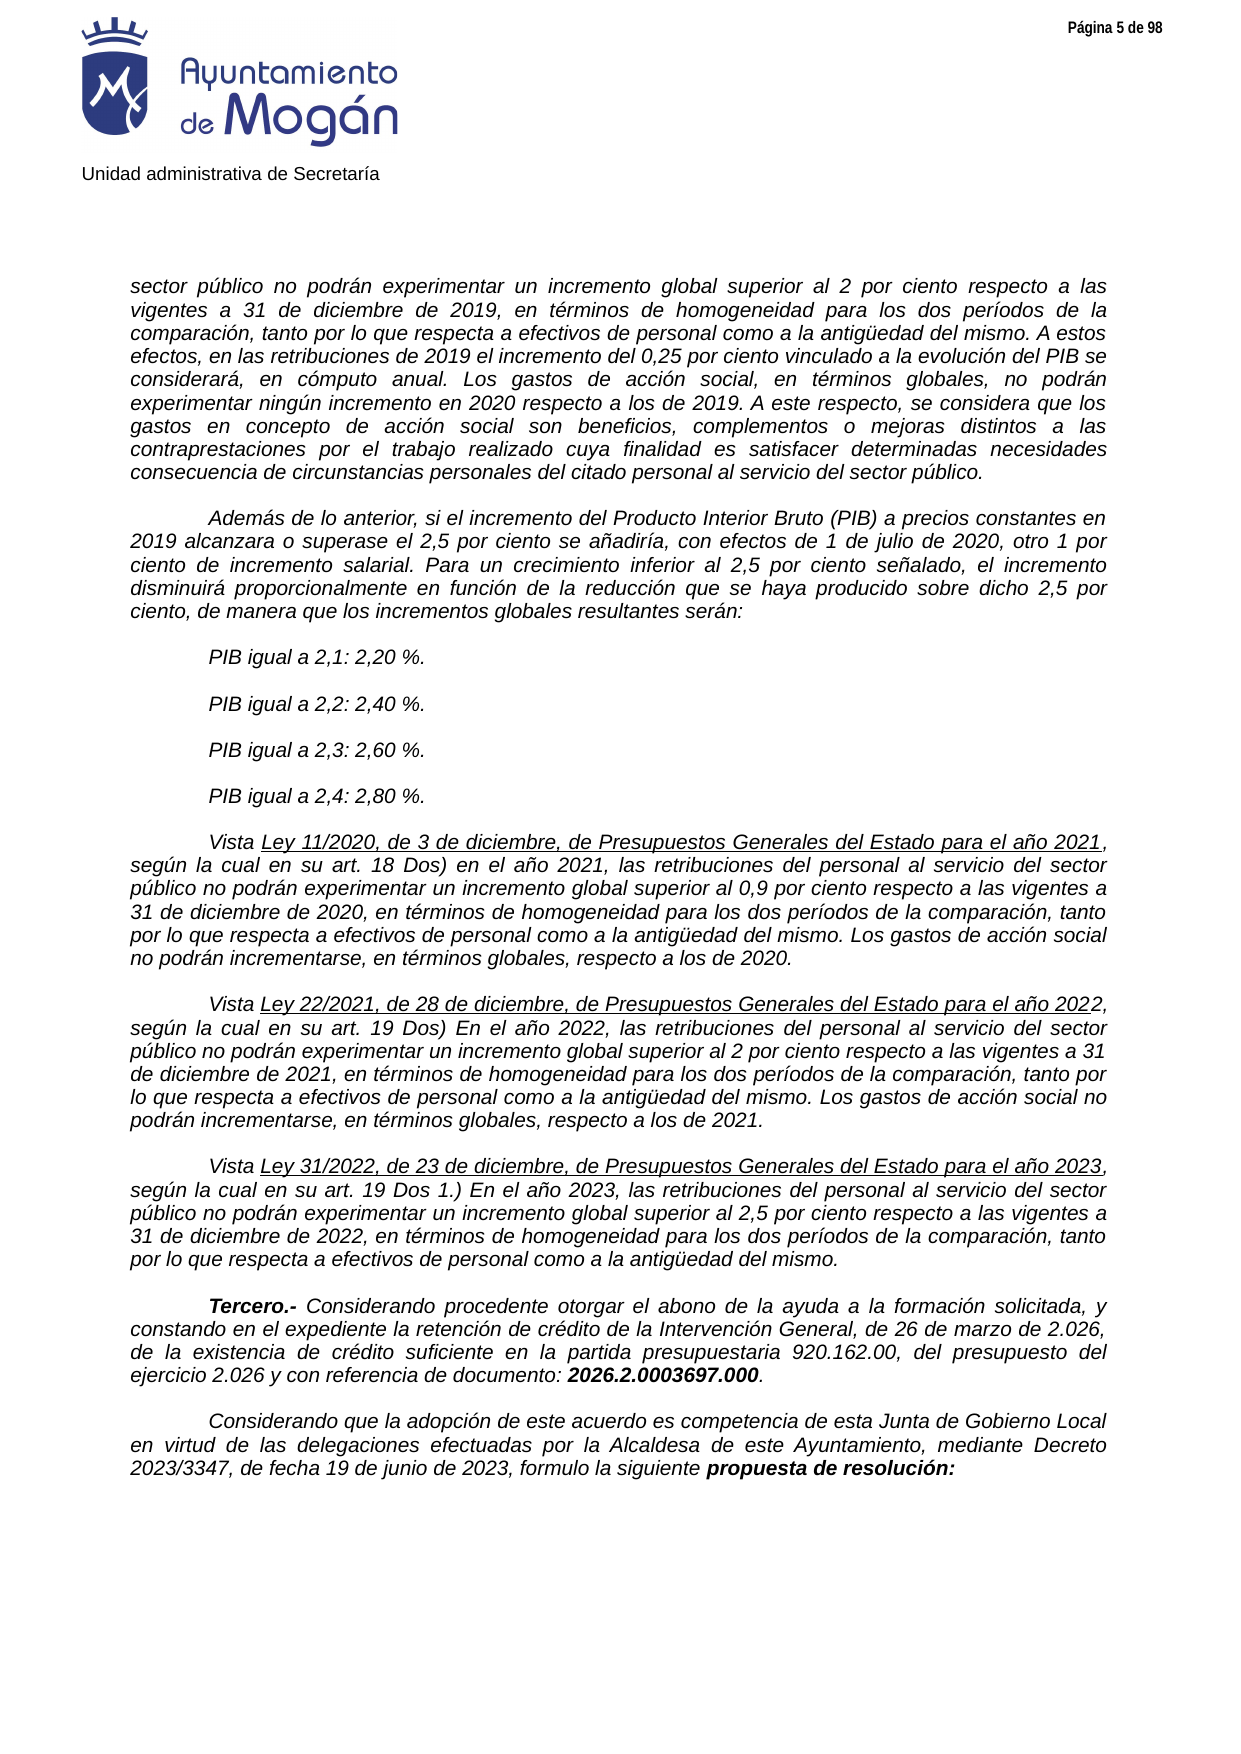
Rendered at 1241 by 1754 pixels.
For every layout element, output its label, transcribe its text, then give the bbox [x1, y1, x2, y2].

picture [81, 17, 398, 153]
text sector público no podrán experimentar un incremento global superior al 2 por ciento respecto a las vigentes a 31 de diciembre de 2019, en términos de homogeneidad para los dos períodos de la comparación, tanto por lo que respecta a efectivos de personal como a la antigüedad del mismo. A estos efectos, en las retribuciones de 2019 el incremento del 0,25 por ciento vinculado a la evolución del PIB se considerará, en cómputo anual. Los gastos de acción social, en términos globales, no podrán experimentar ningún incremento en 2020 respecto a los de 2019. A este respecto, se considera que los gastos en concepto de acción social son beneficios, complementos o mejoras distintos a las contraprestaciones por el trabajo realizado cuya finalidad es satisfacer determinadas necesidades consecuencia de circunstancias personales del citado personal al servicio del sector público. [130, 275, 1110, 484]
text PIB igual a 2,1: 2,20 %. [130, 646, 1110, 669]
text Vista Ley 22/2021, de 28 de diciembre, de Presupuestos Generales del Estado para el año 2022, según la cual en su art. 19 Dos) En el año 2022, las retribuciones del personal al servicio del sector público no podrán experimentar un incremento global superior al 2 por ciento respecto a las vigentes a 31 de diciembre de 2021, en términos de homogeneidad para los dos períodos de la comparación, tanto por lo que respecta a efectivos de personal como a la antigüedad del mismo. Los gastos de acción social no podrán incrementarse, en términos globales, respecto a los de 2021. [130, 993, 1110, 1132]
text Considerando que la adopción de este acuerdo es competencia de esta Junta de Gobierno Local en virtud de las delegaciones efectuadas por la Alcaldesa de este Ayuntamiento, mediante Decreto 2023/3347, de fecha 19 de junio de 2023, formulo la siguiente propuesta de resolución: [130, 1410, 1110, 1480]
text PIB igual a 2,3: 2,60 %. [130, 738, 1110, 761]
text Además de lo anterior, si el incremento del Producto Interior Bruto (PIB) a precios constantes en 2019 alcanzara o superase el 2,5 por ciento se añadiría, con efectos de 1 de julio de 2020, otro 1 por ciento de incremento salarial. Para un crecimiento inferior al 2,5 por ciento señalado, el incremento disminuirá proporcionalmente en función de la reducción que se haya producido sobre dicho 2,5 por ciento, de manera que los incrementos globales resultantes serán: [130, 507, 1110, 623]
text Tercero.- Considerando procedente otorgar el abono de la ayuda a la formación solicitada, y constando en el expediente la retención de crédito de la Intervención General, de 26 de marzo de 2.026, de la existencia de crédito suficiente en la partida presupuestaria 920.162.00, del presupuesto del ejercicio 2.026 y con referencia de documento: 2026.2.0003697.000. [130, 1294, 1110, 1387]
text PIB igual a 2,4: 2,80 %. [130, 784, 1110, 808]
text Vista Ley 31/2022, de 23 de diciembre, de Presupuestos Generales del Estado para el año 2023, según la cual en su art. 19 Dos 1.) En el año 2023, las retribuciones del personal al servicio del sector público no podrán experimentar un incremento global superior al 2,5 por ciento respecto a las vigentes a 31 de diciembre de 2022, en términos de homogeneidad para los dos períodos de la comparación, tanto por lo que respecta a efectivos de personal como a la antigüedad del mismo. [130, 1155, 1110, 1271]
text Vista Ley 11/2020, de 3 de diciembre, de Presupuestos Generales del Estado para el año 2021, según la cual en su art. 18 Dos) en el año 2021, las retribuciones del personal al servicio del sector público no podrán experimentar un incremento global superior al 0,9 por ciento respecto a las vigentes a 31 de diciembre de 2020, en términos de homogeneidad para los dos períodos de la comparación, tanto por lo que respecta a efectivos de personal como a la antigüedad del mismo. Los gastos de acción social no podrán incrementarse, en términos globales, respecto a los de 2020. [130, 831, 1110, 970]
text PIB igual a 2,2: 2,40 %. [130, 692, 1110, 715]
